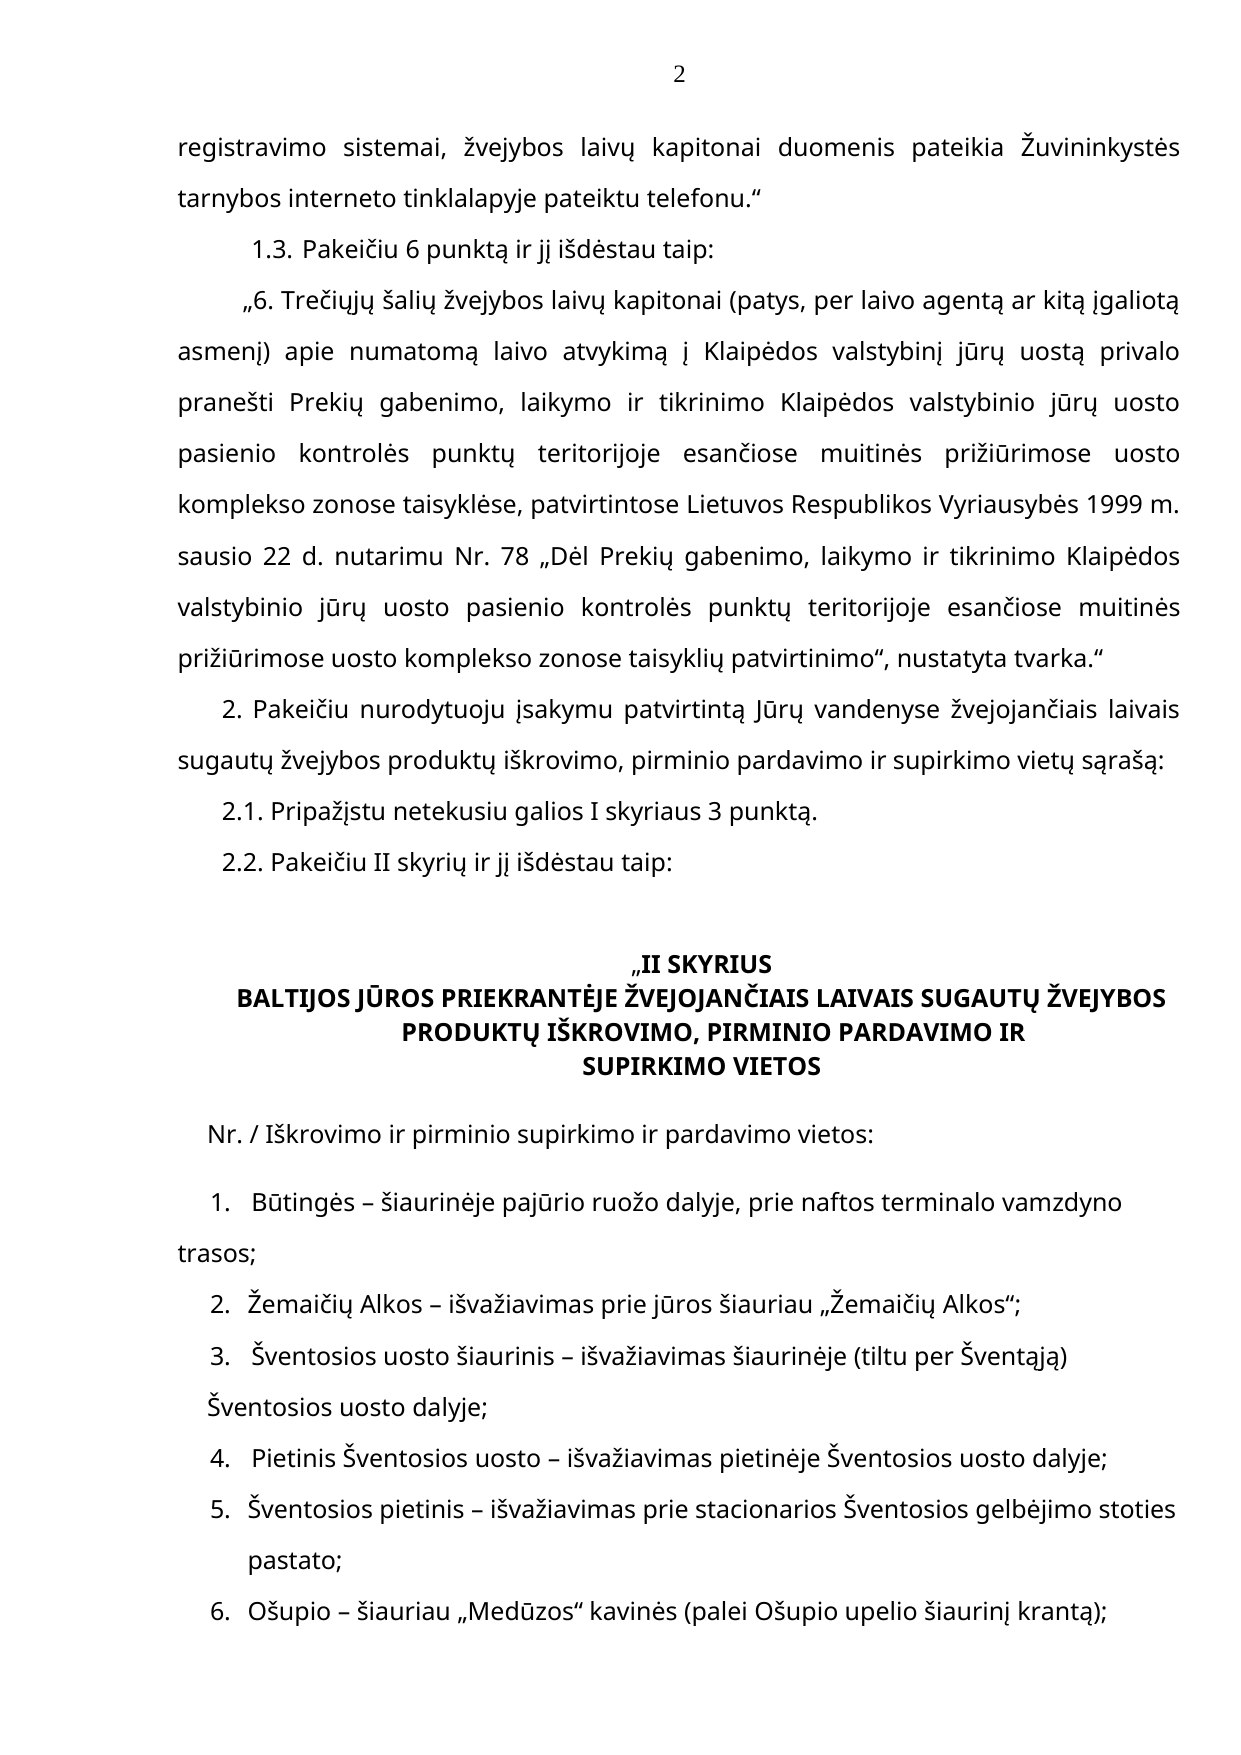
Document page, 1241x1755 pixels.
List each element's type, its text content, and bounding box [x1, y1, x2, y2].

text BALTIJOS JŪROS PRIEKRANTĖJE ŽVEJOJANČIAIS LAIVAIS SUGAUTŲ ŽVEJYBOS PRODUKTŲ IŠKROVIMO, PIRMINIO PARDAVIMO IR [222, 981, 1181, 1049]
text SUPIRKIMO VIETOS [222, 1049, 1181, 1083]
text Nr. / Iškrovimo ir pirminio supirkimo ir pardavimo vietos: [177, 1117, 1181, 1151]
text 2.2. Pakeičiu II skyrių ir jį išdėstau taip: [177, 844, 1181, 878]
text 1.3. Pakeičiu 6 punktą ir jį išdėstau taip: [251, 232, 1181, 266]
text 4. Pietinis Šventosios uosto – išvažiavimas pietinėje Šventosios uosto dalyje; [177, 1440, 1181, 1474]
text 6. Ošupio – šiauriau „Medūzos“ kavinės (palei Ošupio upelio šiaurinį krantą); [210, 1593, 1181, 1627]
text 1. Būtingės – šiaurinėje pajūrio ruožo dalyje, prie naftos terminalo vamzdyno trasos; [177, 1185, 1181, 1270]
text „6. Trečiųjų šalių žvejybos laivų kapitonai (patys, per laivo agentą ar kitą įgaliotą asmenį) apie numatomą laivo atvykimą į Klaipėdos valstybinį jūrų uostą privalo pranešti Prekių gabenimo, laikymo ir tikrinimo Klaipėdos valstybinio jūrų uosto pasienio kontrolės punktų teritorijoje esančiose muitinės prižiūrimose uosto komplekso zonose taisyklėse, patvirtintose Lietuvos Respublikos Vyriausybės 1999 m. sausio 22 d. nutarimu Nr. 78 „Dėl Prekių gabenimo, laikymo ir tikrinimo Klaipėdos valstybinio jūrų uosto pasienio kontrolės punktų teritorijoje esančiose muitinės prižiūrimose uosto komplekso zonose taisyklių patvirtinimo“, nustatyta tvarka.“ [177, 283, 1181, 674]
text „II SKYRIUS [222, 947, 1181, 981]
text 2. Žemaičių Alkos – išvažiavimas prie jūros šiauriau „Žemaičių Alkos“; [210, 1287, 1181, 1321]
text 2.1. Pripažįstu netekusiu galios I skyriaus 3 punktą. [177, 793, 1181, 827]
text 5. Šventosios pietinis – išvažiavimas prie stacionarios Šventosios gelbėjimo stoties pastato; [210, 1491, 1181, 1576]
text 2. Pakeičiu nurodytuoju įsakymu patvirtintą Jūrų vandenyse žvejojančiais laivais sugautų žvejybos produktų iškrovimo, pirminio pardavimo ir supirkimo vietų sąrašą: [177, 691, 1181, 776]
text 3. Šventosios uosto šiaurinis – išvažiavimas šiaurinėje (tiltu per Šventąją) Šventosios uosto dalyje; [207, 1338, 1181, 1423]
text registravimo sistemai, žvejybos laivų kapitonai duomenis pateikia Žuvininkystės tarnybos interneto tinklalapyje pateiktu telefonu.“ [177, 130, 1181, 215]
